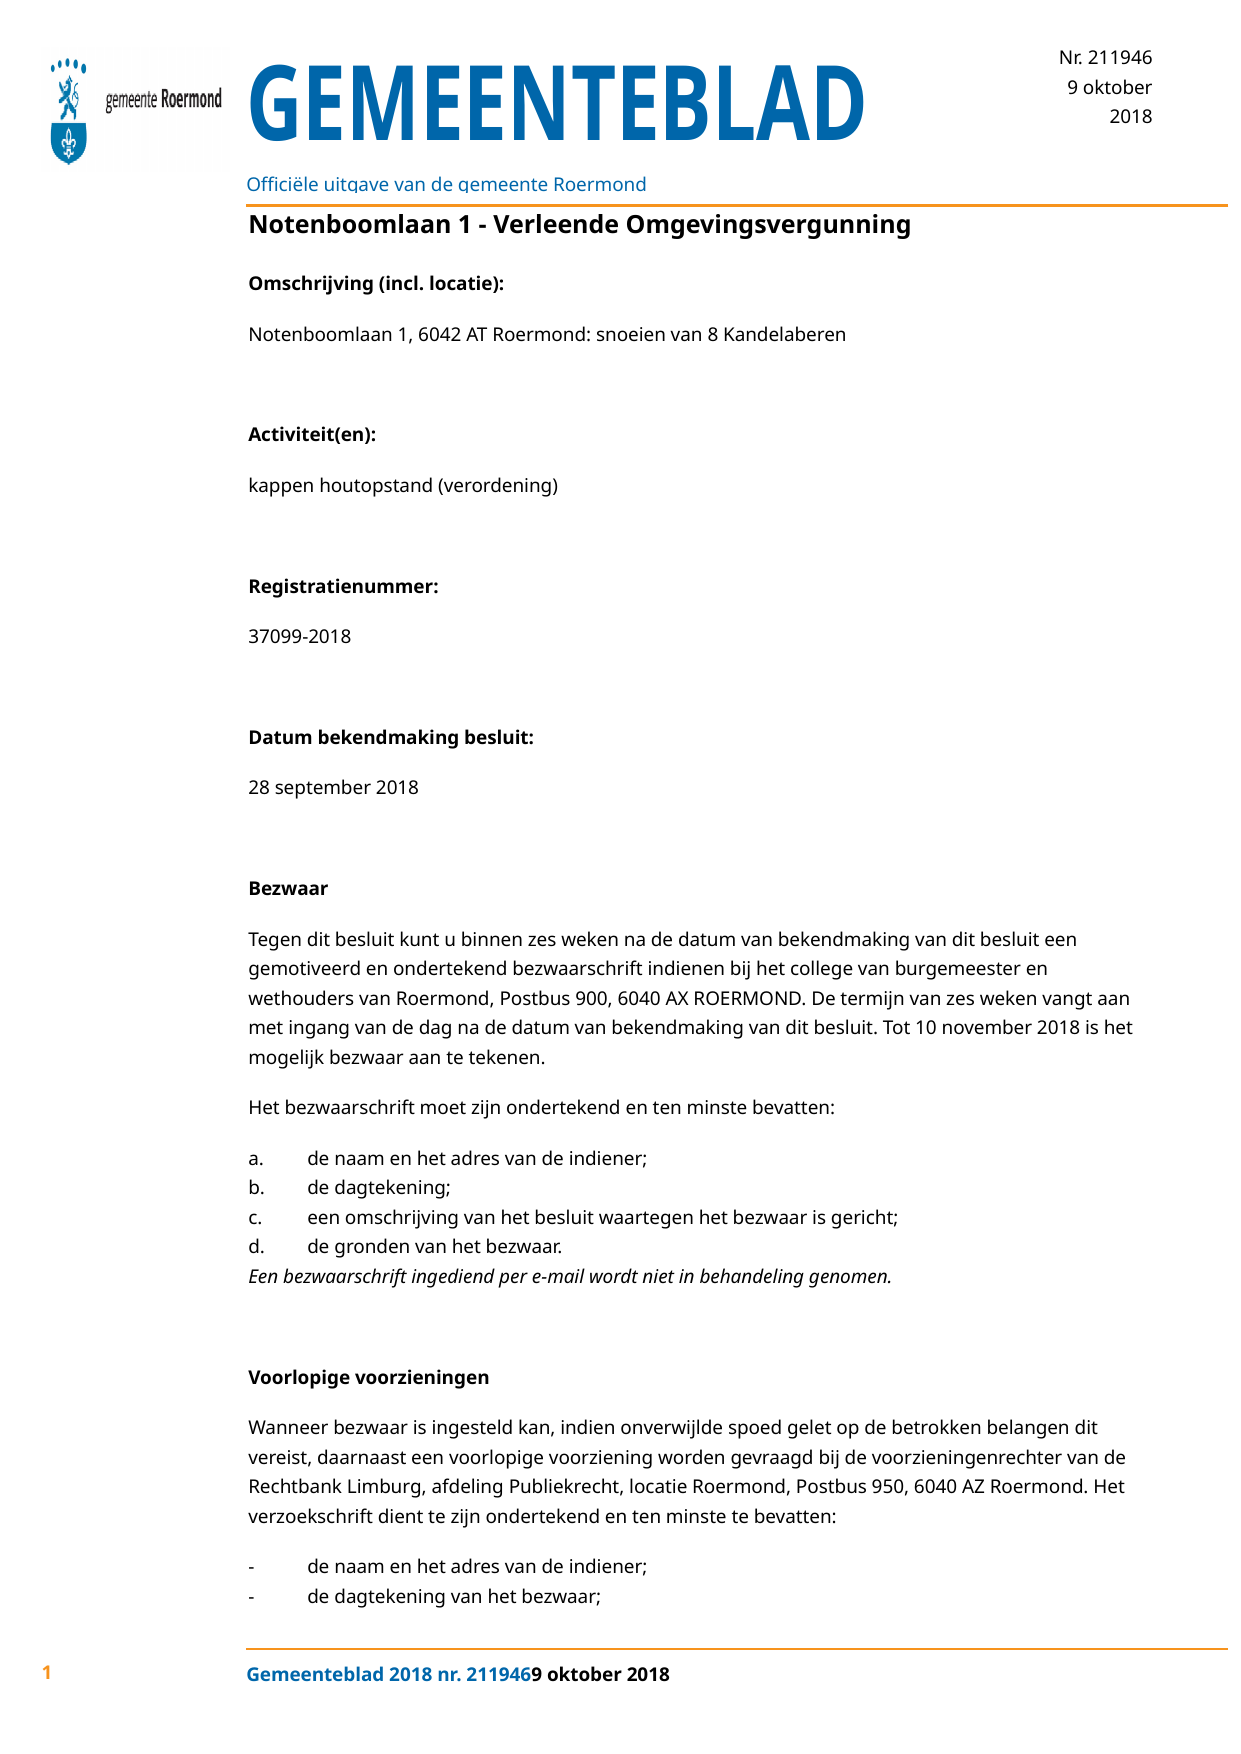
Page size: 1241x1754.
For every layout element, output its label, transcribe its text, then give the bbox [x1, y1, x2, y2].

text Voorlopige voorzieningen [248, 1364, 1152, 1390]
picture [41, 47, 231, 172]
list de naam en het adres van de indiener; [248, 1145, 1152, 1171]
text Registratienummer: [248, 573, 1152, 598]
text 28 september 2018 [248, 774, 1152, 800]
text Het bezwaarschrift moet zijn ondertekend en ten minste bevatten: [248, 1094, 1152, 1120]
list een omschrijving van het besluit waartegen het bezwaar is gericht; [248, 1204, 1152, 1230]
text Datum bekendmaking besluit: [248, 724, 1152, 750]
text Tegen dit besluit kunt u binnen zes weken na de datum van bekendmaking van dit besluit een gemotiveerd en ondertekend bezwaarschrift indienen bij het college van burgemeester en wethouders van Roermond, Postbus 900, 6040 AX ROERMOND. De termijn van zes weken vangt aan met ingang van de dag na de datum van bekendmaking van dit besluit. Tot 10 november 2018 is het mogelijk bezwaar aan te tekenen. [248, 926, 1152, 1070]
text Notenboomlaan 1, 6042 AT Roermond: snoeien van 8 Kandelaberen [248, 321, 1152, 346]
list de dagtekening van het bezwaar; [248, 1583, 1152, 1609]
text Wanneer bezwaar is ingesteld kan, indien onverwijlde spoed gelet op de betrokken belangen dit vereist, daarnaast een voorlopige voorziening worden gevraagd bij de voorzieningenrechter van de Rechtbank Limburg, afdeling Publiekrecht, locatie Roermond, Postbus 950, 6040 AZ Roermond. Het verzoekschrift dient te zijn ondertekend en ten minste te bevatten: [248, 1414, 1152, 1529]
text Notenboomlaan 1 - Verleende Omgevingsvergunning [248, 207, 1152, 241]
list de dagtekening; [248, 1174, 1152, 1200]
text 37099-2018 [248, 623, 1152, 649]
list de gronden van het bezwaar. [248, 1234, 1152, 1259]
list de naam en het adres van de indiener; [248, 1554, 1152, 1579]
text Activiteit(en): [248, 422, 1152, 447]
text Bezwaar [248, 875, 1152, 901]
text Omschrijving (incl. locatie): [248, 270, 1152, 296]
text Een bezwaarschrift ingediend per e-mail wordt niet in behandeling genomen. [248, 1263, 1152, 1289]
text kappen houtopstand (verordening) [248, 472, 1152, 498]
